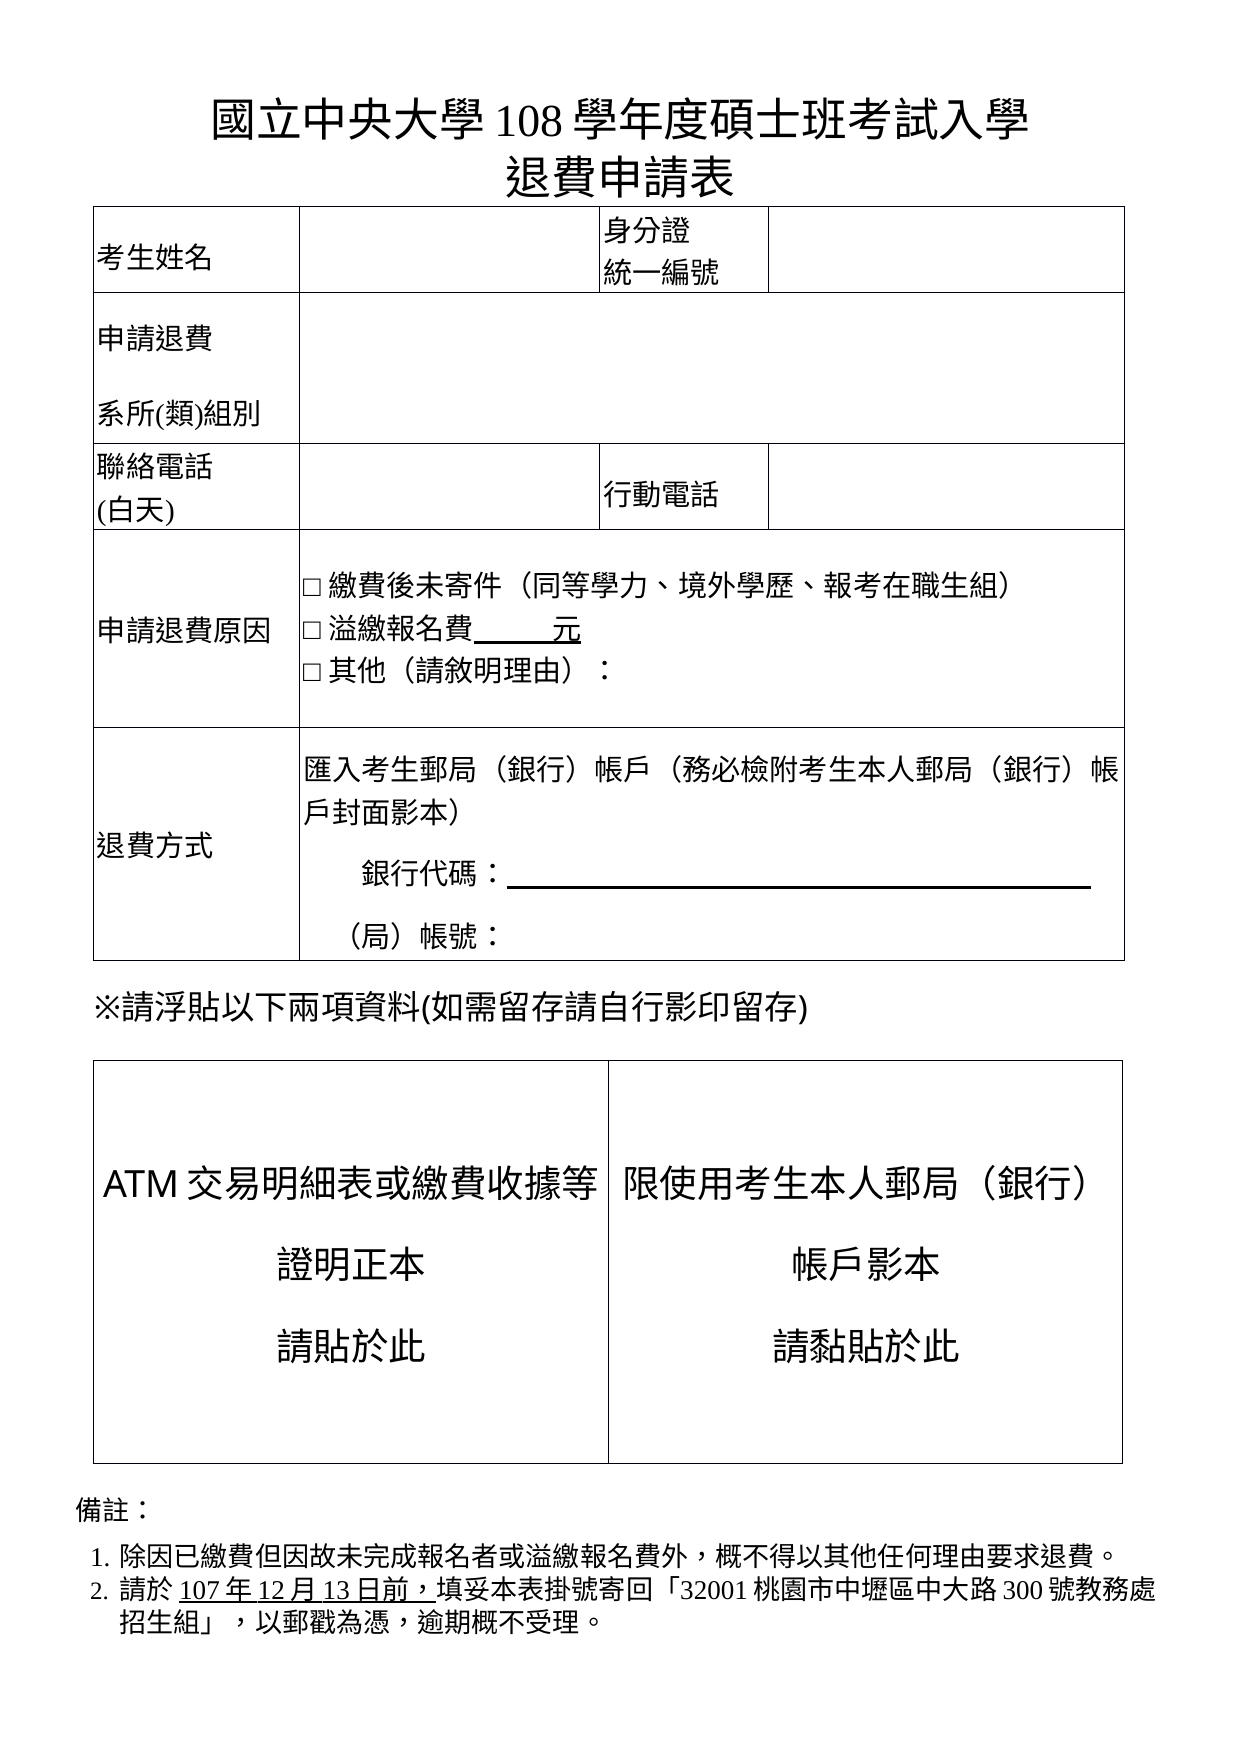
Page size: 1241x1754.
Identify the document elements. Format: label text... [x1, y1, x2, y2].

list 除因已繳費但因故未完成報名者或溢繳報名費外，概不得以其他任何理由要求退費。 [90, 1539, 1165, 1573]
table_header 身分證 統一編號 [600, 207, 768, 292]
table_cell [300, 444, 599, 528]
table_cell [300, 293, 1124, 443]
table_cell 申請退費原因 [94, 530, 299, 727]
table_header 考生姓名 [94, 207, 299, 292]
table_header [769, 207, 1124, 292]
table_header ATM交易明細表或繳費收據等證明正本 請貼於此 [94, 1061, 608, 1463]
table_cell 聯絡電話 (白天) [94, 444, 299, 528]
list 請於107年12月13日前，填妥本表掛號寄回「32001桃園市中壢區中大路300號教務處招生組」，以郵戳為憑，逾期概不受理。 [90, 1573, 1165, 1639]
table_header [300, 207, 599, 292]
text 退費申請表 [75, 148, 1165, 206]
text 國立中央大學108學年度碩士班考試入學 [75, 89, 1165, 148]
table_header 限使用考生本人郵局（銀行） 帳戶影本 請黏貼於此 [609, 1061, 1122, 1463]
text ※請浮貼以下兩項資料(如需留存請自行影印留存) [75, 961, 1165, 1036]
table_cell 行動電話 [600, 444, 768, 528]
table_cell □ 繳費後未寄件（同等學力、境外學歷、報考在職生組） □ 溢繳報名費 元 □ 其他（請敘明理由）： [300, 530, 1124, 727]
table_cell 申請退費 系所(類)組別 [94, 293, 299, 443]
table_cell 退費方式 [94, 728, 299, 960]
text 備註： [75, 1464, 1165, 1539]
table_cell 匯入考生郵局（銀行）帳戶（務必檢附考生本人郵局（銀行）帳戶封面影本） 銀行代碼： （局）帳號： [300, 728, 1124, 960]
table_cell [769, 444, 1124, 528]
